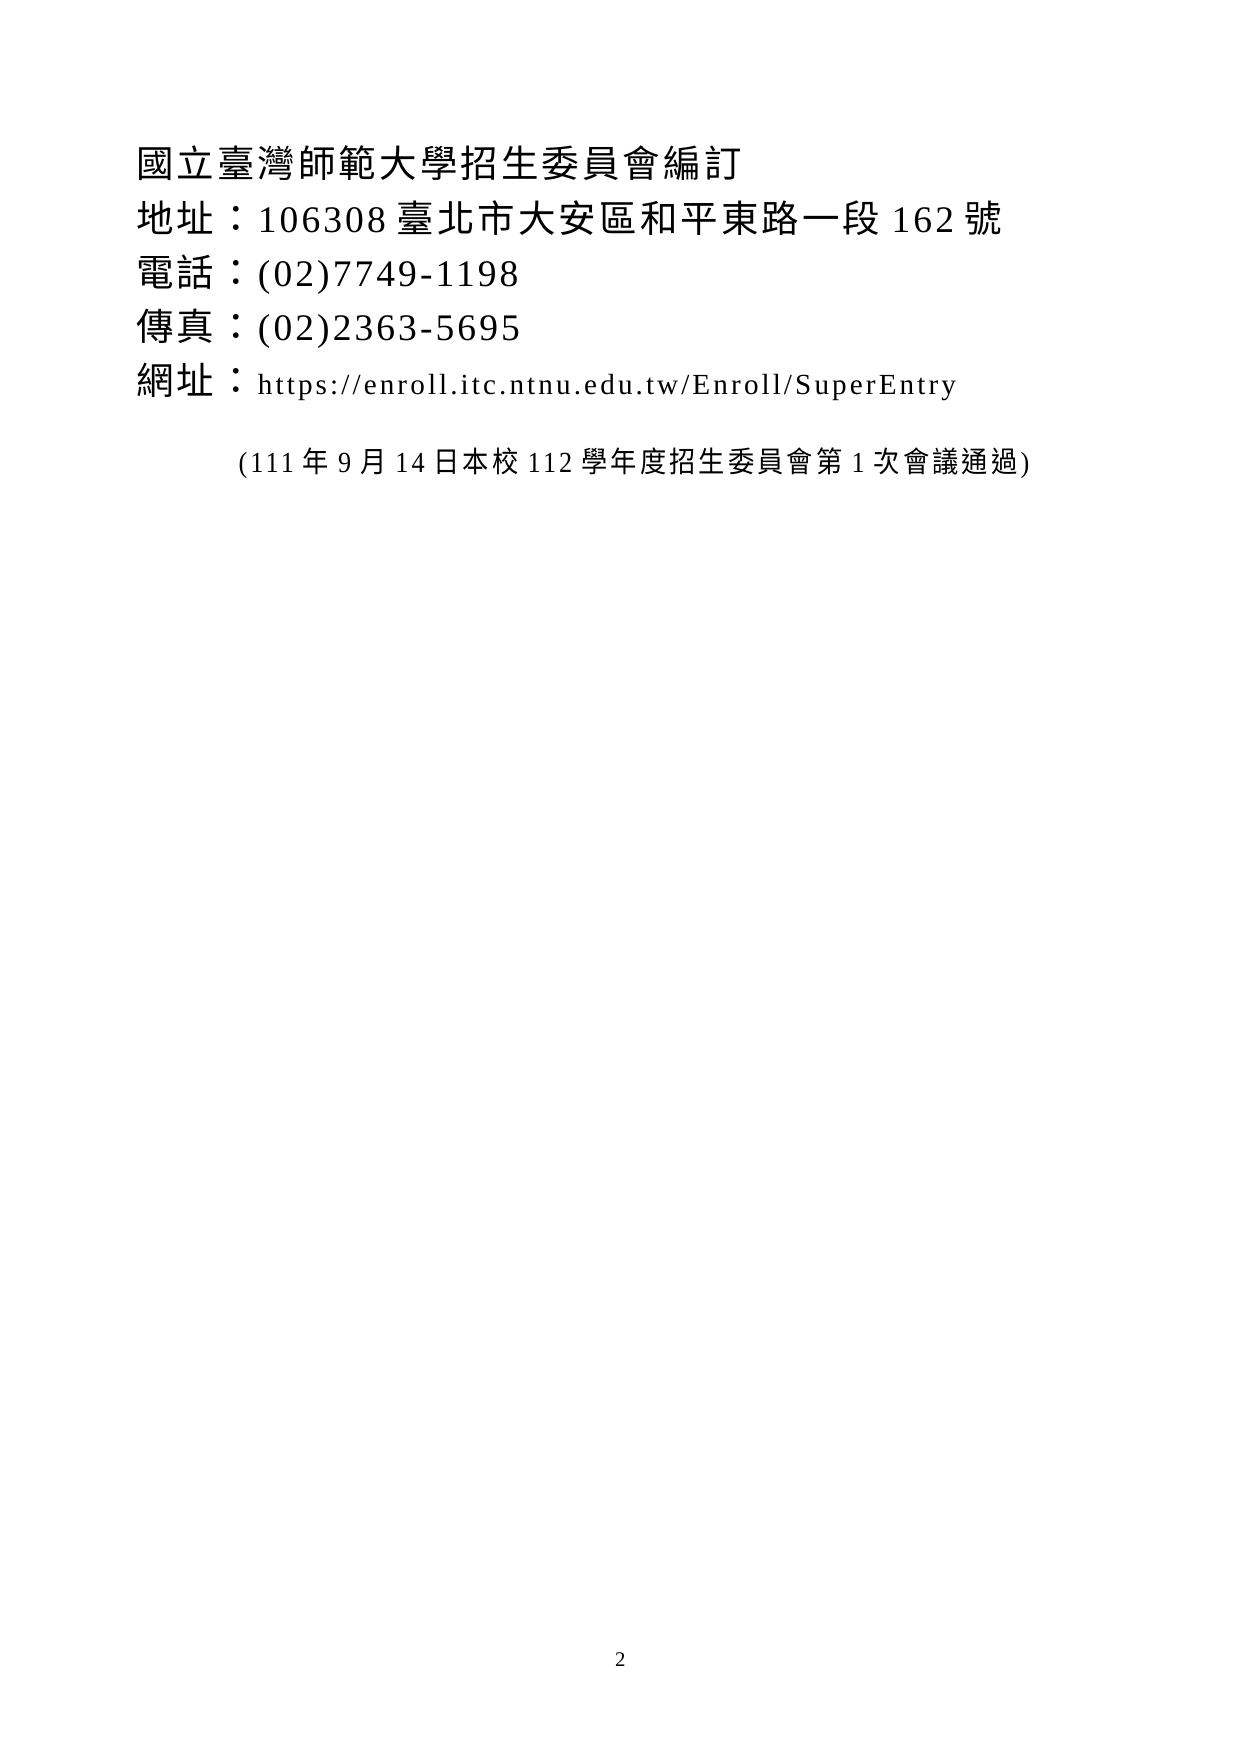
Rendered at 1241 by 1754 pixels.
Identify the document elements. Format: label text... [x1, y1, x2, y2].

text 傳真：(02)2363-5695 [136, 297, 1131, 351]
text 電話：(02)7749-1198 [136, 243, 1131, 297]
text 地址：106308臺北市大安區和平東路一段162號 [136, 188, 1131, 243]
text (111年9月14日本校112學年度招生委員會第1次會議通過) [136, 439, 1131, 481]
text 國立臺灣師範大學招生委員會編訂 [136, 134, 1131, 188]
text 網址：https://enroll.itc.ntnu.edu.tw/Enroll/SuperEntry [136, 351, 1131, 406]
